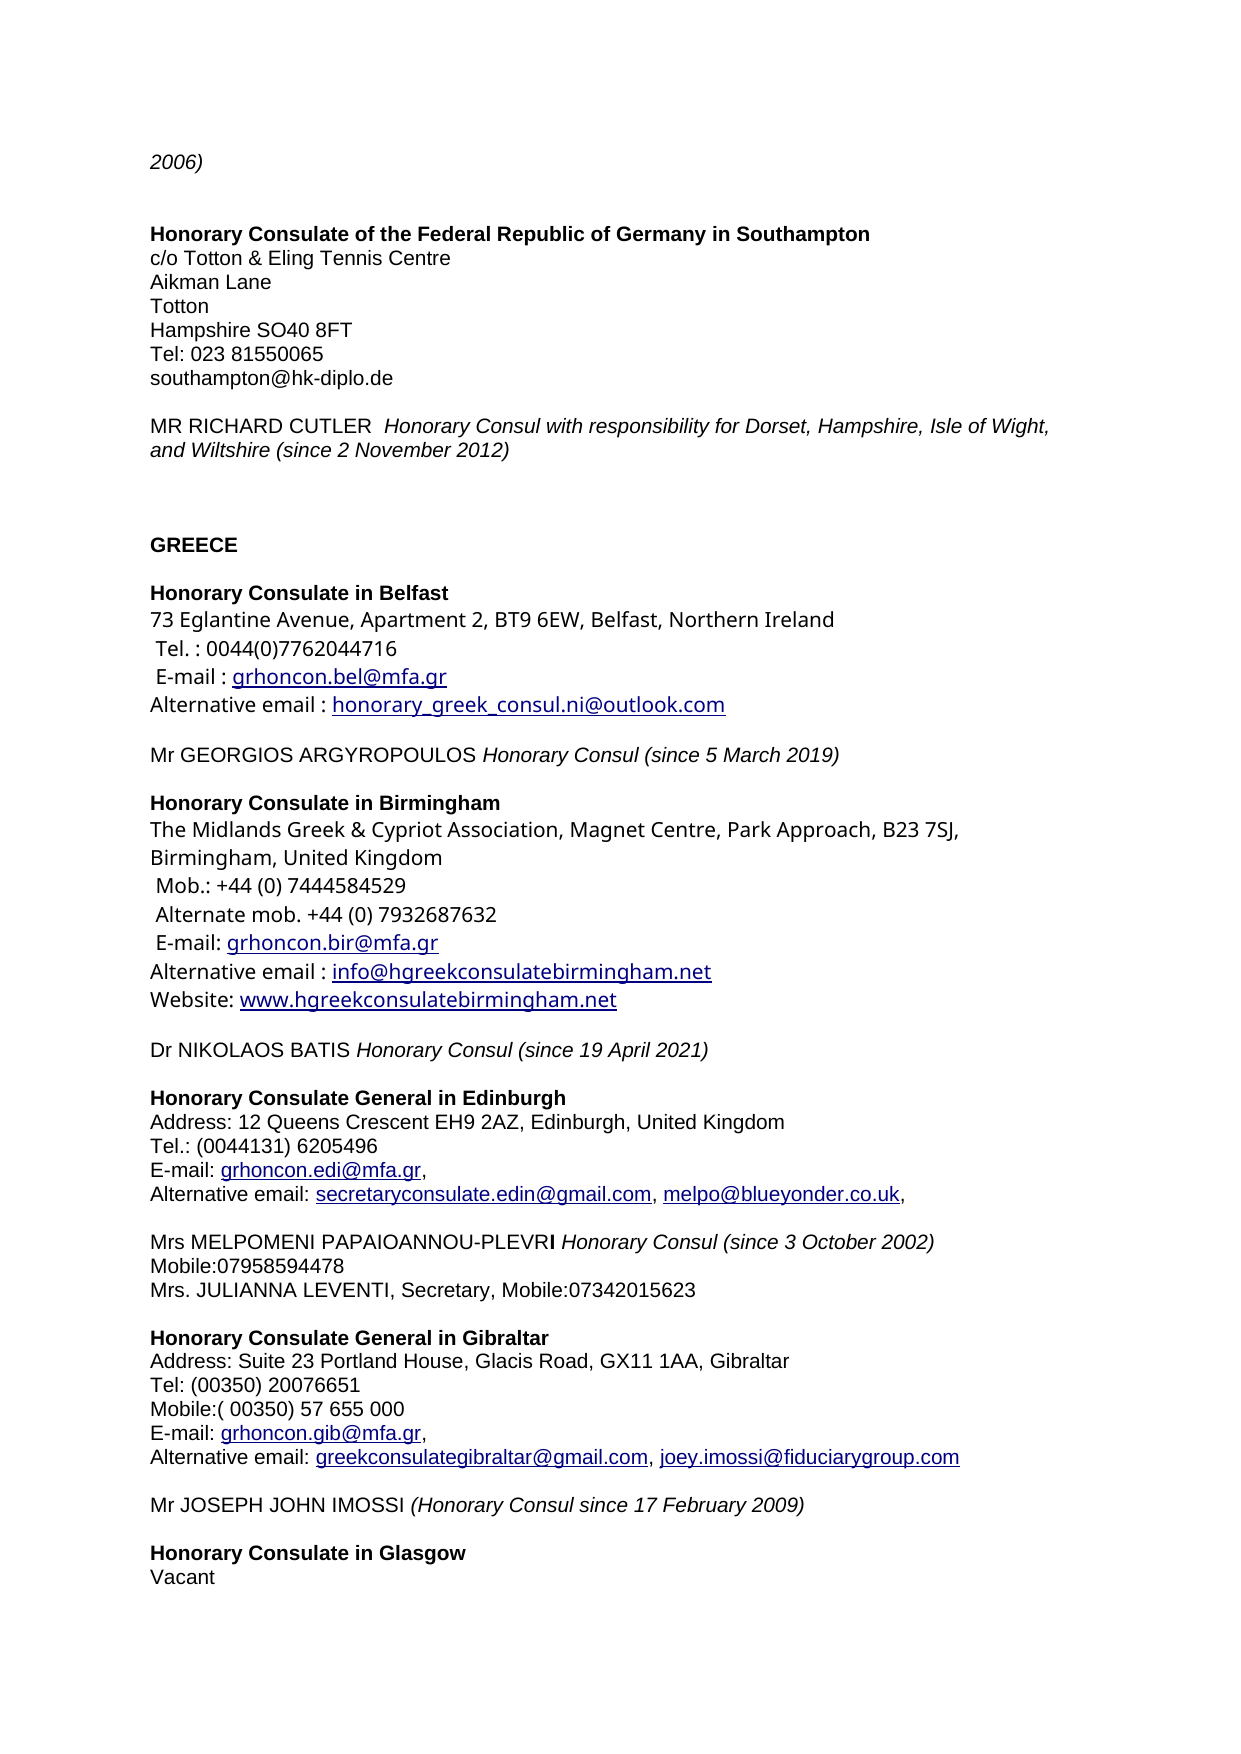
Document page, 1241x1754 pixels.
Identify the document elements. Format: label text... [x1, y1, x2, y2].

text Alternative email: greekconsulategibraltar@gmail.com, joey.imossi@fiduciarygroup.com [150, 1445, 1090, 1469]
text Hampshire SO40 8FT [150, 318, 1090, 342]
text Tel: 023 81550065 [150, 342, 1090, 366]
text Honorary Consulate in Glasgow [150, 1541, 1090, 1565]
text Honorary Consulate General in Edinburgh [150, 1086, 1090, 1110]
text Tel.: (0044131) 6205496 [150, 1134, 1090, 1158]
text E-mail: grhoncon.edi@mfa.gr, [150, 1158, 1090, 1182]
text Vacant [150, 1565, 1090, 1589]
text Aikman Lane [150, 270, 1090, 294]
text Alternative email: secretaryconsulate.edin@gmail.com, melpo@blueyonder.co.uk, [150, 1182, 1090, 1206]
text MR RICHARD CUTLER Honorary Consul with responsibility for Dorset, Hampshire, Isle of Wight, and Wiltshire (since 2 November 2012) [150, 413, 1090, 461]
text Honorary Consulate in Birmingham [150, 791, 1090, 815]
text Totton [150, 294, 1090, 318]
text Address: 12 Queens Crescent EH9 2AZ, Edinburgh, United Kingdom [150, 1110, 1090, 1134]
text Mr JOSEPH JOHN IMOSSI (Honorary Consul since 17 February 2009) [150, 1493, 1090, 1517]
text Mobile:( 00350) 57 655 000 [150, 1397, 1090, 1421]
text The Midlands Greek & Cypriot Association, Magnet Centre, Park Approach, B23 7SJ, Birmingham, United Kingdom Mob.: +44 (0) 7444584529 Alternate mob. +44 (0) 7932687632 E-mail: grhoncon.bir@mfa.gr [150, 815, 1090, 957]
text Honorary Consulate in Belfast [150, 581, 1090, 605]
text c/o Totton & Eling Tennis Centre [150, 246, 1090, 270]
text Mobile:07958594478 [150, 1253, 1090, 1277]
text Address: Suite 23 Portland House, Glacis Road, GX11 1AA, Gibraltar [150, 1349, 1090, 1373]
text Mrs MELPOMENI PAPAIOANNOU-PLEVRI Honorary Consul (since 3 October 2002) [150, 1229, 1090, 1253]
text Dr NIKOLAOS BATIS Honorary Consul (since 19 April 2021) [150, 1038, 1090, 1062]
text 2006) [150, 150, 1090, 174]
text Tel: (00350) 20076651 [150, 1373, 1090, 1397]
text Alternative email : info@hgreekconsulatebirmingham.net Website: www.hgreekconsulatebirmingham.net [150, 957, 1090, 1014]
text Alternative email : honorary_greek_consul.ni@outlook.com [150, 691, 1090, 719]
text GREECE [150, 533, 1090, 557]
text E-mail: grhoncon.gib@mfa.gr, [150, 1421, 1090, 1445]
text Mr GEORGIOS ARGYROPOULOS Honorary Consul (since 5 March 2019) [150, 743, 1090, 767]
text southampton@hk-diplo.de [150, 366, 1090, 389]
text Mrs. JULIANNA LEVENTI, Secretary, Mobile:07342015623 [150, 1277, 1090, 1301]
text Honorary Consulate of the Federal Republic of Germany in Southampton [150, 222, 1090, 246]
text 73 Eglantine Avenue, Apartment 2, BT9 6EW, Belfast, Northern Ireland Tel. : 0044(0)7762044716 E-mail : grhoncon.bel@mfa.gr [150, 605, 1090, 691]
text Honorary Consulate General in Gibraltar [150, 1325, 1090, 1349]
